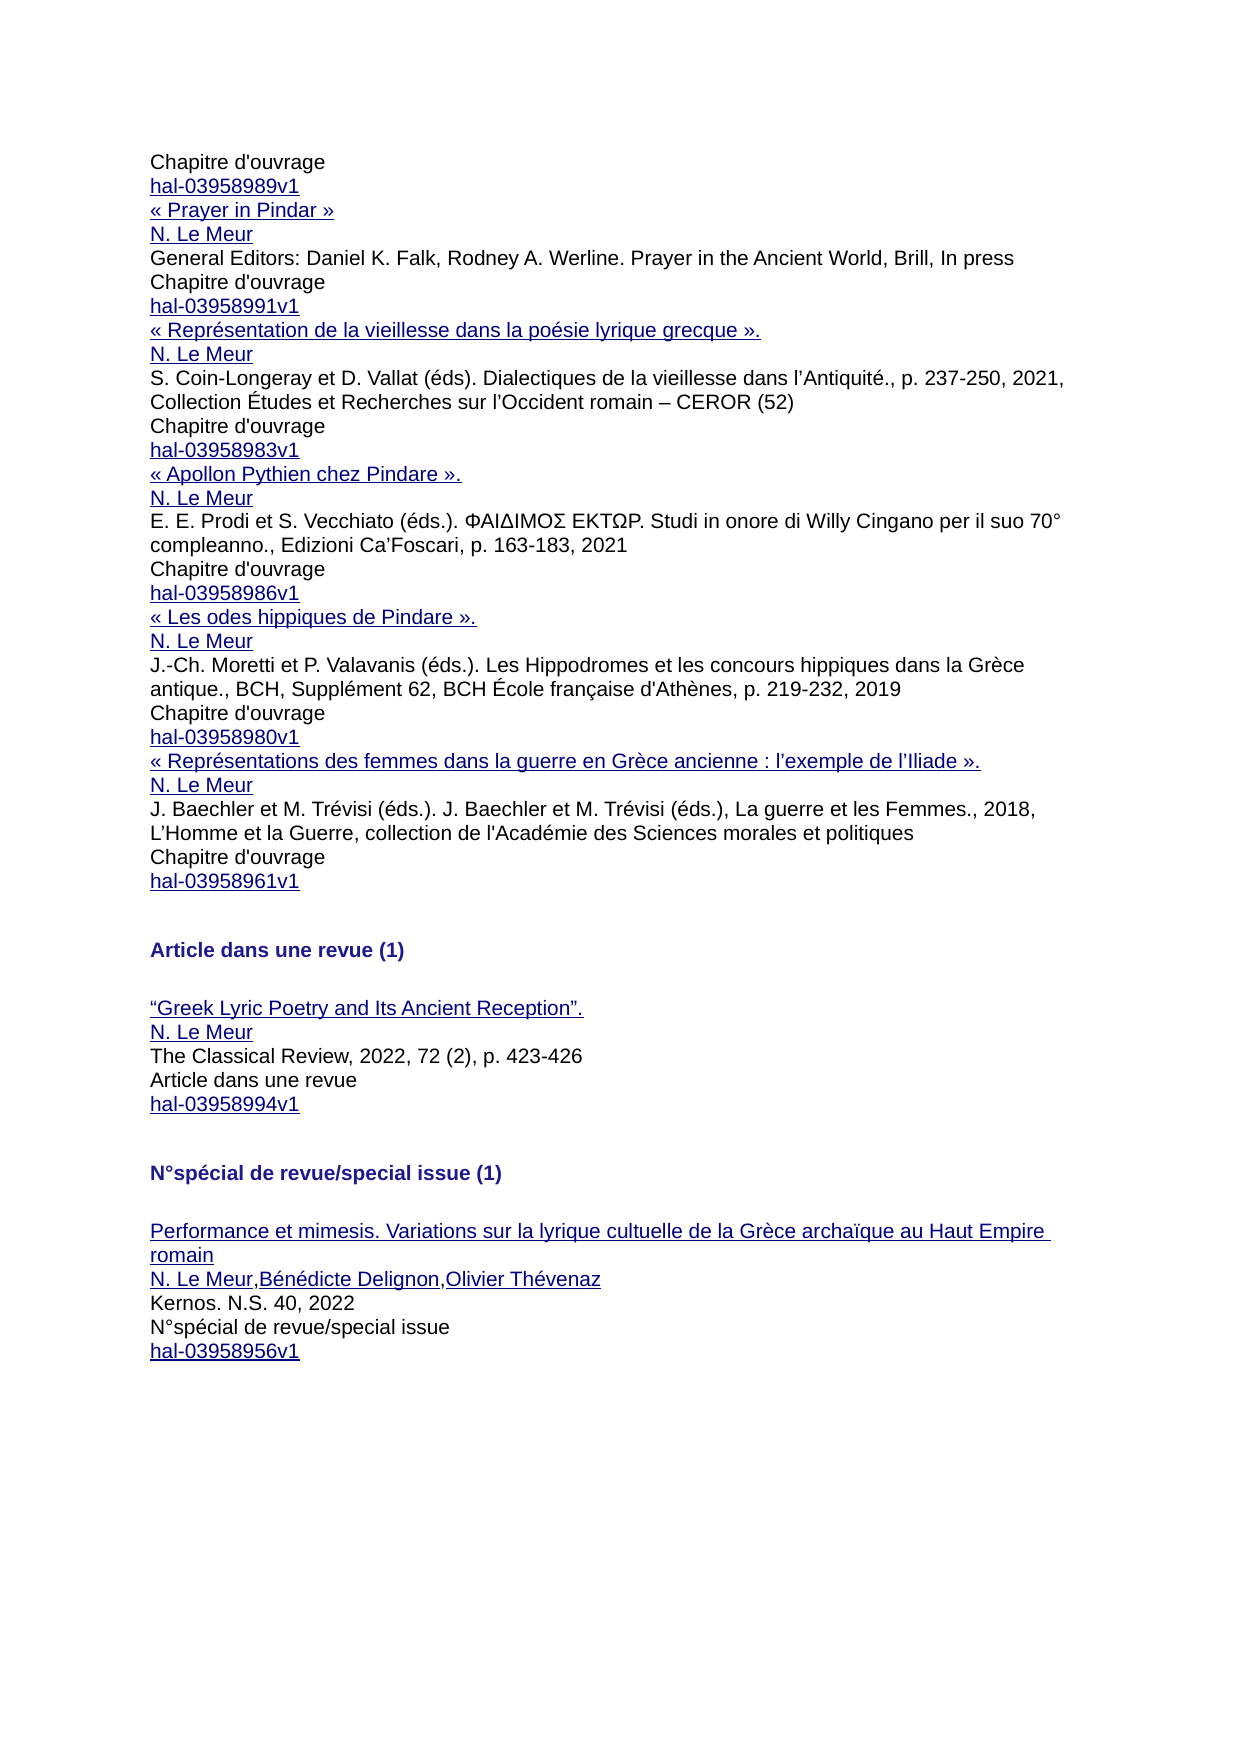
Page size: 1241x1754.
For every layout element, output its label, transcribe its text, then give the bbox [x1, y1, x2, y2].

table_header Chapitre d'ouvrage hal-03958989v1 [150, 150, 1090, 198]
table_cell « Les odes hippiques de Pindare ». N. Le Meur J.-Ch. Moretti et P. Valavanis (éds.). Les Hippodromes et les concours hippiques dans la Grèce antique., BCH, Supplément 62, BCH École française d'Athènes, p. 219-232, 2019 Chapitre d'ouvrage hal-03958980v1 [150, 605, 1090, 749]
table_header “Greek Lyric Poetry and Its Ancient Reception”. N. Le Meur The Classical Review, 2022, 72 (2), p. 423-426 Article dans une revue hal-03958994v1 [150, 996, 1090, 1116]
table_cell « Représentations des femmes dans la guerre en Grèce ancienne : l’exemple de l’Iliade ». N. Le Meur J. Baechler et M. Trévisi (éds.). J. Baechler et M. Trévisi (éds.), La guerre et les Femmes., 2018, L’Homme et la Guerre, collection de l'Académie des Sciences morales et politiques Chapitre d'ouvrage hal-03958961v1 [150, 749, 1090, 893]
table_header Performance et mimesis. Variations sur la lyrique cultuelle de la Grèce archaïque au Haut Empire romain N. Le Meur,Bénédicte Delignon,Olivier Thévenaz Kernos. N.S. 40, 2022 N°spécial de revue/special issue hal-03958956v1 [150, 1219, 1090, 1362]
subtitle Article dans une revue (1) [150, 937, 1090, 961]
table_cell « Apollon Pythien chez Pindare ». N. Le Meur E. E. Prodi et S. Vecchiato (éds.). ΦΑΙΔΙΜΟΣ ΕΚΤΩΡ. Studi in onore di Willy Cingano per il suo 70° compleanno., Edizioni Ca’Foscari, p. 163-183, 2021 Chapitre d'ouvrage hal-03958986v1 [150, 461, 1090, 605]
subtitle N°spécial de revue/special issue (1) [150, 1160, 1090, 1184]
table_cell « Prayer in Pindar » N. Le Meur General Editors: Daniel K. Falk, Rodney A. Werline. Prayer in the Ancient World, Brill, In press Chapitre d'ouvrage hal-03958991v1 [150, 198, 1090, 318]
table_cell « Représentation de la vieillesse dans la poésie lyrique grecque ». N. Le Meur S. Coin-Longeray et D. Vallat (éds). Dialectiques de la vieillesse dans l’Antiquité., p. 237-250, 2021, Collection Études et Recherches sur l’Occident romain – CEROR (52) Chapitre d'ouvrage hal-03958983v1 [150, 318, 1090, 461]
